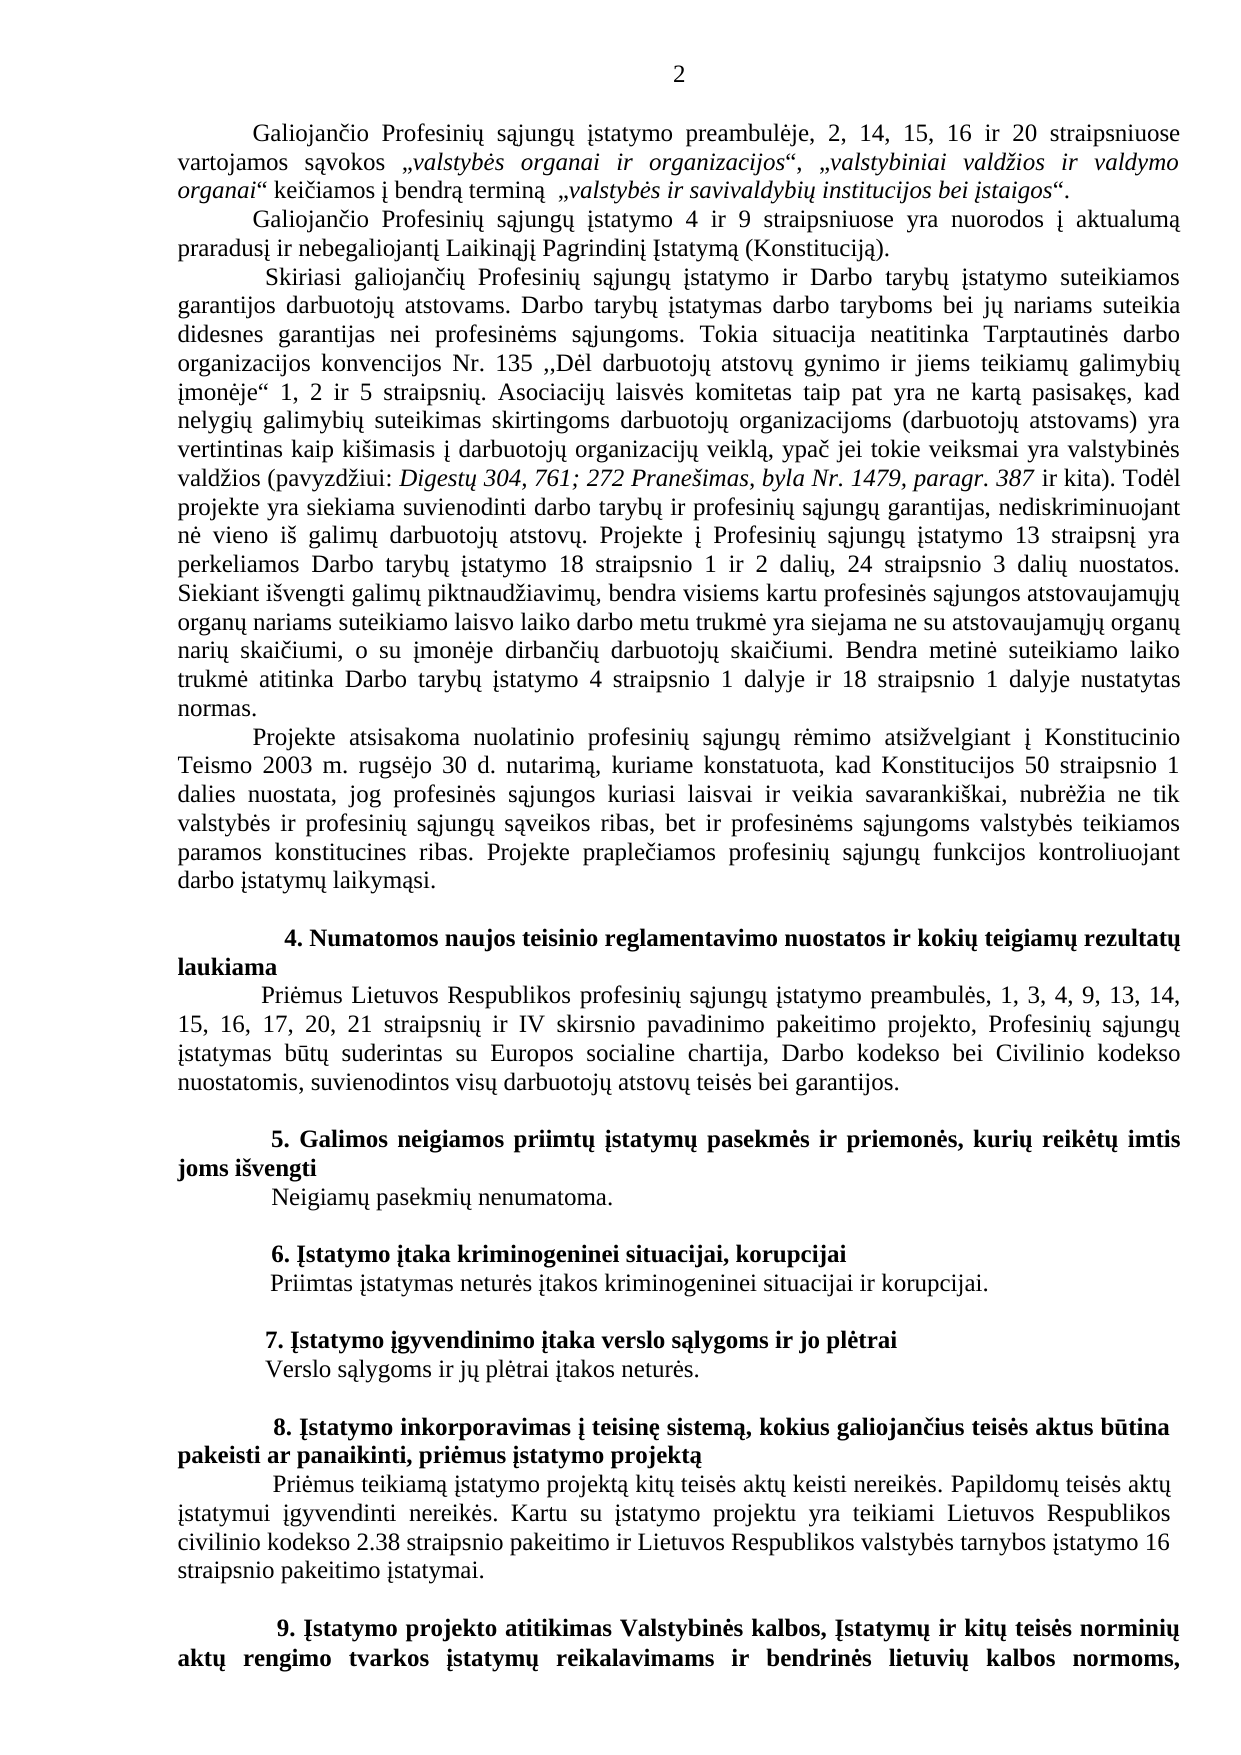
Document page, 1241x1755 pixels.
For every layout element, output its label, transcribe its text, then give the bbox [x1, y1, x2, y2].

text Priėmus teikiamą įstatymo projektą kitų teisės aktų keisti nereikės. Papildomų teisės aktų įstatymui įgyvendinti nereikės. Kartu su įstatymo projektu yra teikiami Lietuvos Respublikos civilinio kodekso 2.38 straipsnio pakeitimo ir Lietuvos Respublikos valstybės tarnybos įstatymo 16 straipsnio pakeitimo įstatymai. [177, 1469, 1171, 1584]
text Priėmus Lietuvos Respublikos profesinių sąjungų įstatymo preambulės, 1, 3, 4, 9, 13, 14, 15, 16, 17, 20, 21 straipsnių ir IV skirsnio pavadinimo pakeitimo projekto, Profesinių sąjungų įstatymas būtų suderintas su Europos socialine chartija, Darbo kodekso bei Civilinio kodekso nuostatomis, suvienodintos visų darbuotojų atstovų teisės bei garantijos. [177, 981, 1181, 1096]
text Projekte atsisakoma nuolatinio profesinių sąjungų rėmimo atsižvelgiant į Konstitucinio Teismo 2003 m. rugsėjo 30 d. nutarimą, kuriame konstatuota, kad Konstitucijos 50 straipsnio 1 dalies nuostata, jog profesinės sąjungos kuriasi laisvai ir veikia savarankiškai, nubrėžia ne tik valstybės ir profesinių sąjungų sąveikos ribas, bet ir profesinėms sąjungoms valstybės teikiamos paramos konstitucines ribas. Projekte praplečiamos profesinių sąjungų funkcijos kontroliuojant darbo įstatymų laikymąsi. [177, 722, 1181, 894]
text 4. Numatomos naujos teisinio reglamentavimo nuostatos ir kokių teigiamų rezultatų laukiama [177, 923, 1181, 981]
text 6. Įstatymo įtaka kriminogeninei situacijai, korupcijai [252, 1239, 1171, 1268]
text Verslo sąlygoms ir jų plėtrai įtakos neturės. [177, 1354, 1181, 1383]
text Galiojančio Profesinių sąjungų įstatymo 4 ir 9 straipsniuose yra nuorodos į aktualumą praradusį ir nebegaliojantį Laikinąjį Pagrindinį Įstatymą (Konstituciją). [177, 204, 1181, 262]
text Priimtas įstatymas neturės įtakos kriminogeninei situacijai ir korupcijai. [177, 1268, 1171, 1297]
text 7. Įstatymo įgyvendinimo įtaka verslo sąlygoms ir jo plėtrai [252, 1326, 1171, 1354]
text 8. Įstatymo inkorporavimas į teisinę sistemą, kokius galiojančius teisės aktus būtina pakeisti ar panaikinti, priėmus įstatymo projektą [177, 1412, 1171, 1469]
text Skiriasi galiojančių Profesinių sąjungų įstatymo ir Darbo tarybų įstatymo suteikiamos garantijos darbuotojų atstovams. Darbo tarybų įstatymas darbo taryboms bei jų nariams suteikia didesnes garantijas nei profesinėms sąjungoms. Tokia situacija neatitinka Tarptautinės darbo organizacijos konvencijos Nr. 135 ,,Dėl darbuotojų atstovų gynimo ir jiems teikiamų galimybių įmonėje“ 1, 2 ir 5 straipsnių. Asociacijų laisvės komitetas taip pat yra ne kartą pasisakęs, kad nelygių galimybių suteikimas skirtingoms darbuotojų organizacijoms (darbuotojų atstovams) yra vertintinas kaip kišimasis į darbuotojų organizacijų veiklą, ypač jei tokie veiksmai yra valstybinės valdžios (pavyzdžiui: Digestų 304, 761; 272 Pranešimas, byla Nr. 1479, paragr. 387 ir kita). Todėl projekte yra siekiama suvienodinti darbo tarybų ir profesinių sąjungų garantijas, nediskriminuojant nė vieno iš galimų darbuotojų atstovų. Projekte į Profesinių sąjungų įstatymo 13 straipsnį yra perkeliamos Darbo tarybų įstatymo 18 straipsnio 1 ir 2 dalių, 24 straipsnio 3 dalių nuostatos. Siekiant išvengti galimų piktnaudžiavimų, bendra visiems kartu profesinės sąjungos atstovaujamųjų organų nariams suteikiamo laisvo laiko darbo metu trukmė yra siejama ne su atstovaujamųjų organų narių skaičiumi, o su įmonėje dirbančių darbuotojų skaičiumi. Bendra metinė suteikiamo laiko trukmė atitinka Darbo tarybų įstatymo 4 straipsnio 1 dalyje ir 18 straipsnio 1 dalyje nustatytas normas. [177, 262, 1181, 722]
text 5. Galimos neigiamos priimtų įstatymų pasekmės ir priemonės, kurių reikėtų imtis joms išvengti [177, 1124, 1181, 1182]
text Galiojančio Profesinių sąjungų įstatymo preambulėje, 2, 14, 15, 16 ir 20 straipsniuose vartojamos sąvokos „valstybės organai ir organizacijos“, „valstybiniai valdžios ir valdymo organai“ keičiamos į bendrą terminą „valstybės ir savivaldybių institucijos bei įstaigos“. [177, 118, 1181, 204]
text 9. Įstatymo projekto atitikimas Valstybinės kalbos, Įstatymų ir kitų teisės norminių aktų rengimo tvarkos įstatymų reikalavimams ir bendrinės lietuvių kalbos normoms, [177, 1613, 1181, 1671]
text Neigiamų pasekmių nenumatoma. [177, 1182, 1171, 1211]
